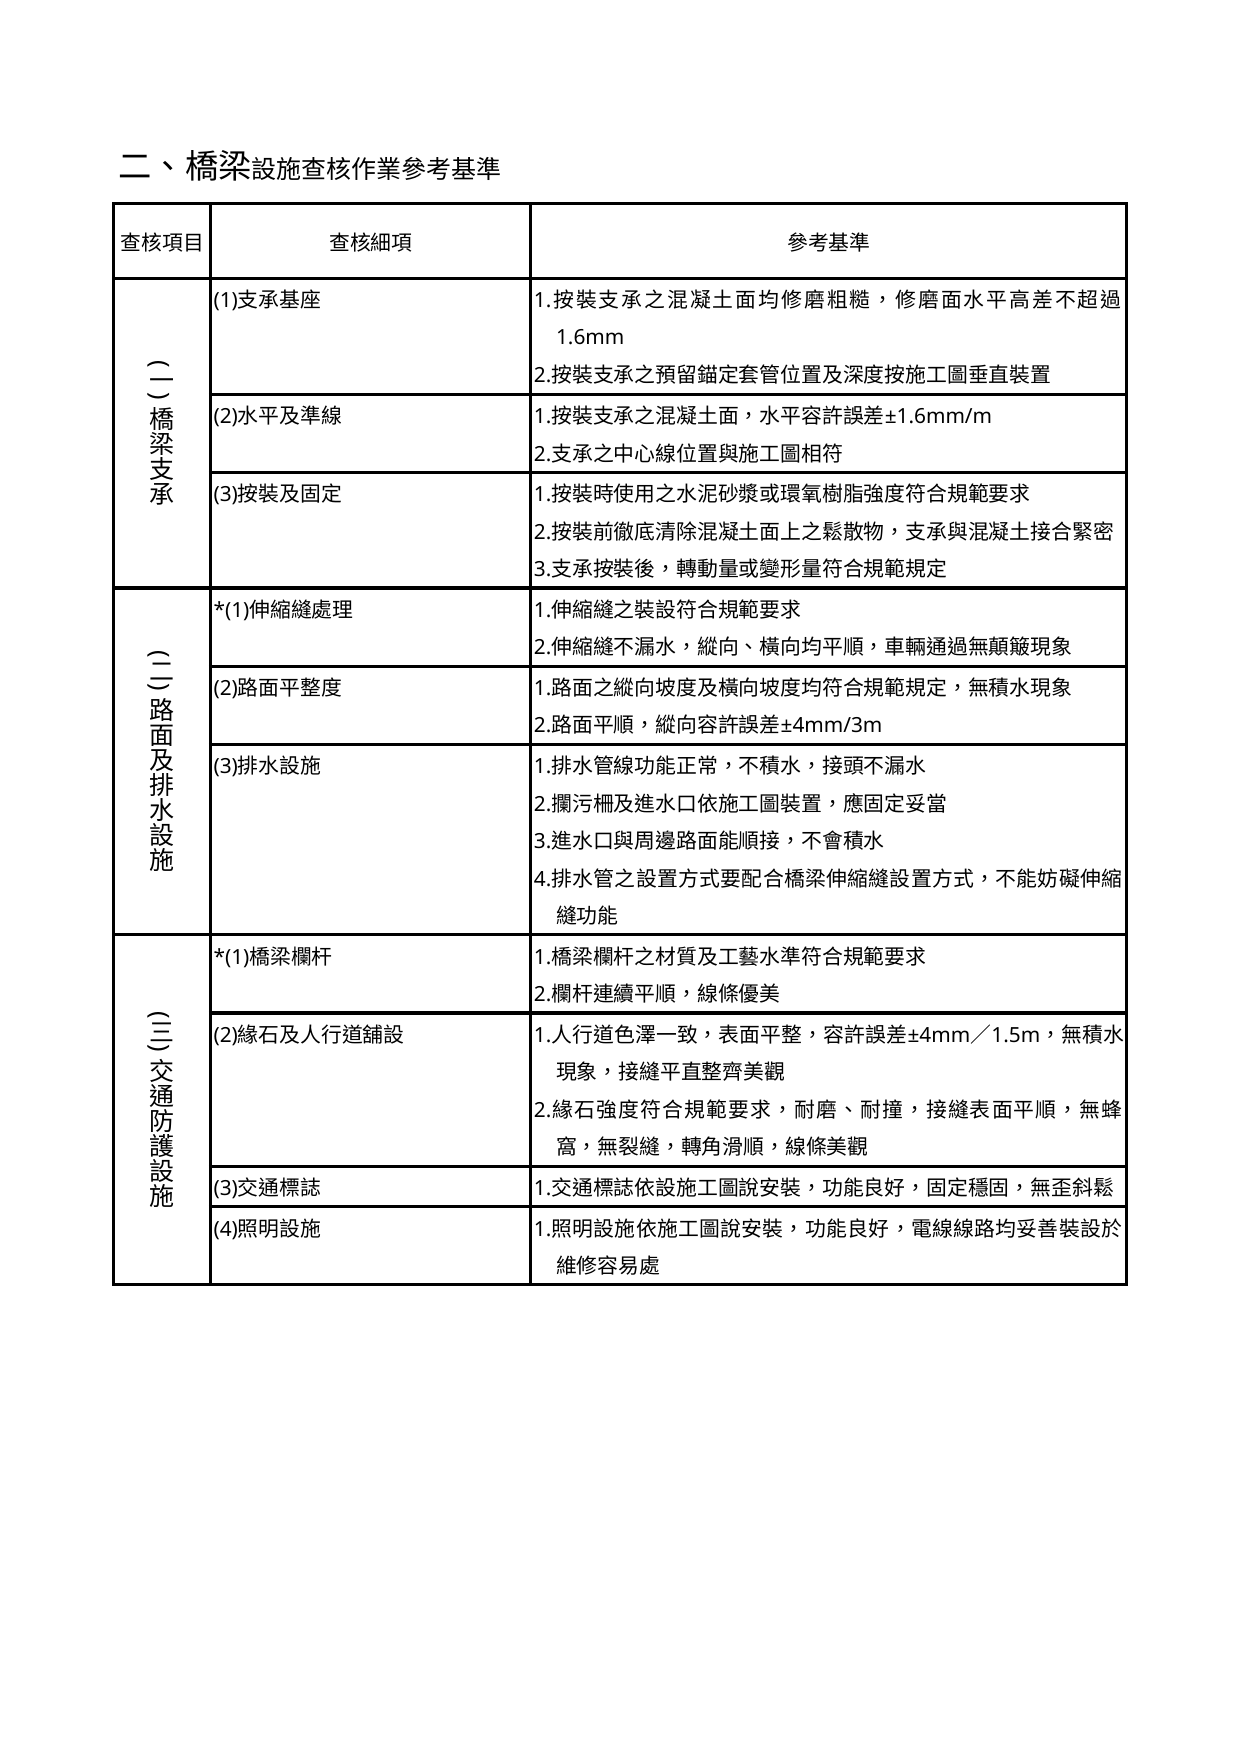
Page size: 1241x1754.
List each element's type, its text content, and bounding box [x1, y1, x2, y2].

table_cell (3)交通標誌 [212, 1168, 529, 1205]
table_cell 1.橋梁欄杆之材質及工藝水準符合規範要求 2.欄杆連續平順，線條優美 [532, 936, 1125, 1011]
table_cell (2)路面平整度 [212, 668, 529, 743]
table_cell (2)水平及準線 [212, 396, 529, 471]
table_cell 1.照明設施依施工圖說安裝，功能良好，電線線路均妥善裝設於維修容易處 [532, 1208, 1125, 1283]
table_cell (3)按裝及固定 [212, 474, 529, 586]
table_header 查核細項 [212, 205, 529, 277]
table_cell 1.交通標誌依設施工圖說安裝，功能良好，固定穩固，無歪斜鬆 [532, 1168, 1125, 1205]
table_cell 1.人行道色澤一致，表面平整，容許誤差±4mm／1.5m，無積水現象，接縫平直整齊美觀 2.緣石強度符合規範要求，耐磨、耐撞，接縫表面平順，無蜂窩，無裂縫，轉角滑順，線條美觀 [532, 1015, 1125, 1164]
table_cell (2)緣石及人行道舖設 [212, 1015, 529, 1164]
table_cell *(1)伸縮縫處理 [212, 590, 529, 664]
table_cell 1.伸縮縫之裝設符合規範要求 2.伸縮縫不漏水，縱向、橫向均平順，車輛通過無顛簸現象 [532, 590, 1125, 664]
table_cell (1)支承基座 [212, 280, 529, 393]
table_cell (4)照明設施 [212, 1208, 529, 1283]
table_cell 1.路面之縱向坡度及橫向坡度均符合規範規定，無積水現象 2.路面平順，縱向容許誤差±4mm/3m [532, 668, 1125, 743]
table_cell 1.按裝支承之混凝土面，水平容許誤差±1.6mm/m 2.支承之中心線位置與施工圖相符 [532, 396, 1125, 471]
table_header 參考基準 [532, 205, 1125, 277]
table_cell 1.按裝支承之混凝土面均修磨粗糙，修磨面水平高差不超過1.6mm 2.按裝支承之預留錨定套管位置及深度按施工圖垂直裝置 [532, 280, 1125, 393]
text 二、橋梁設施查核作業參考基準 [118, 127, 1122, 202]
table_cell (一) 橋梁支承 [115, 280, 209, 586]
table_cell 1.按裝時使用之水泥砂漿或環氧樹脂強度符合規範要求 2.按裝前徹底清除混凝土面上之鬆散物，支承與混凝土接合緊密 3.支承按裝後，轉動量或變形量符合規範規定 [532, 474, 1125, 586]
table_header 查核項目 [115, 205, 209, 277]
table_cell (3)排水設施 [212, 746, 529, 933]
table_cell (二) 路面及排水設施 [115, 590, 209, 933]
table_cell (三) 交通防護設施 [115, 936, 209, 1283]
table_cell *(1)橋梁欄杆 [212, 936, 529, 1011]
table_cell 1.排水管線功能正常，不積水，接頭不漏水 2.攔污柵及進水口依施工圖裝置，應固定妥當 3.進水口與周邊路面能順接，不會積水 4.排水管之設置方式要配合橋梁伸縮縫設置方式，不能妨礙伸縮縫功能 [532, 746, 1125, 933]
